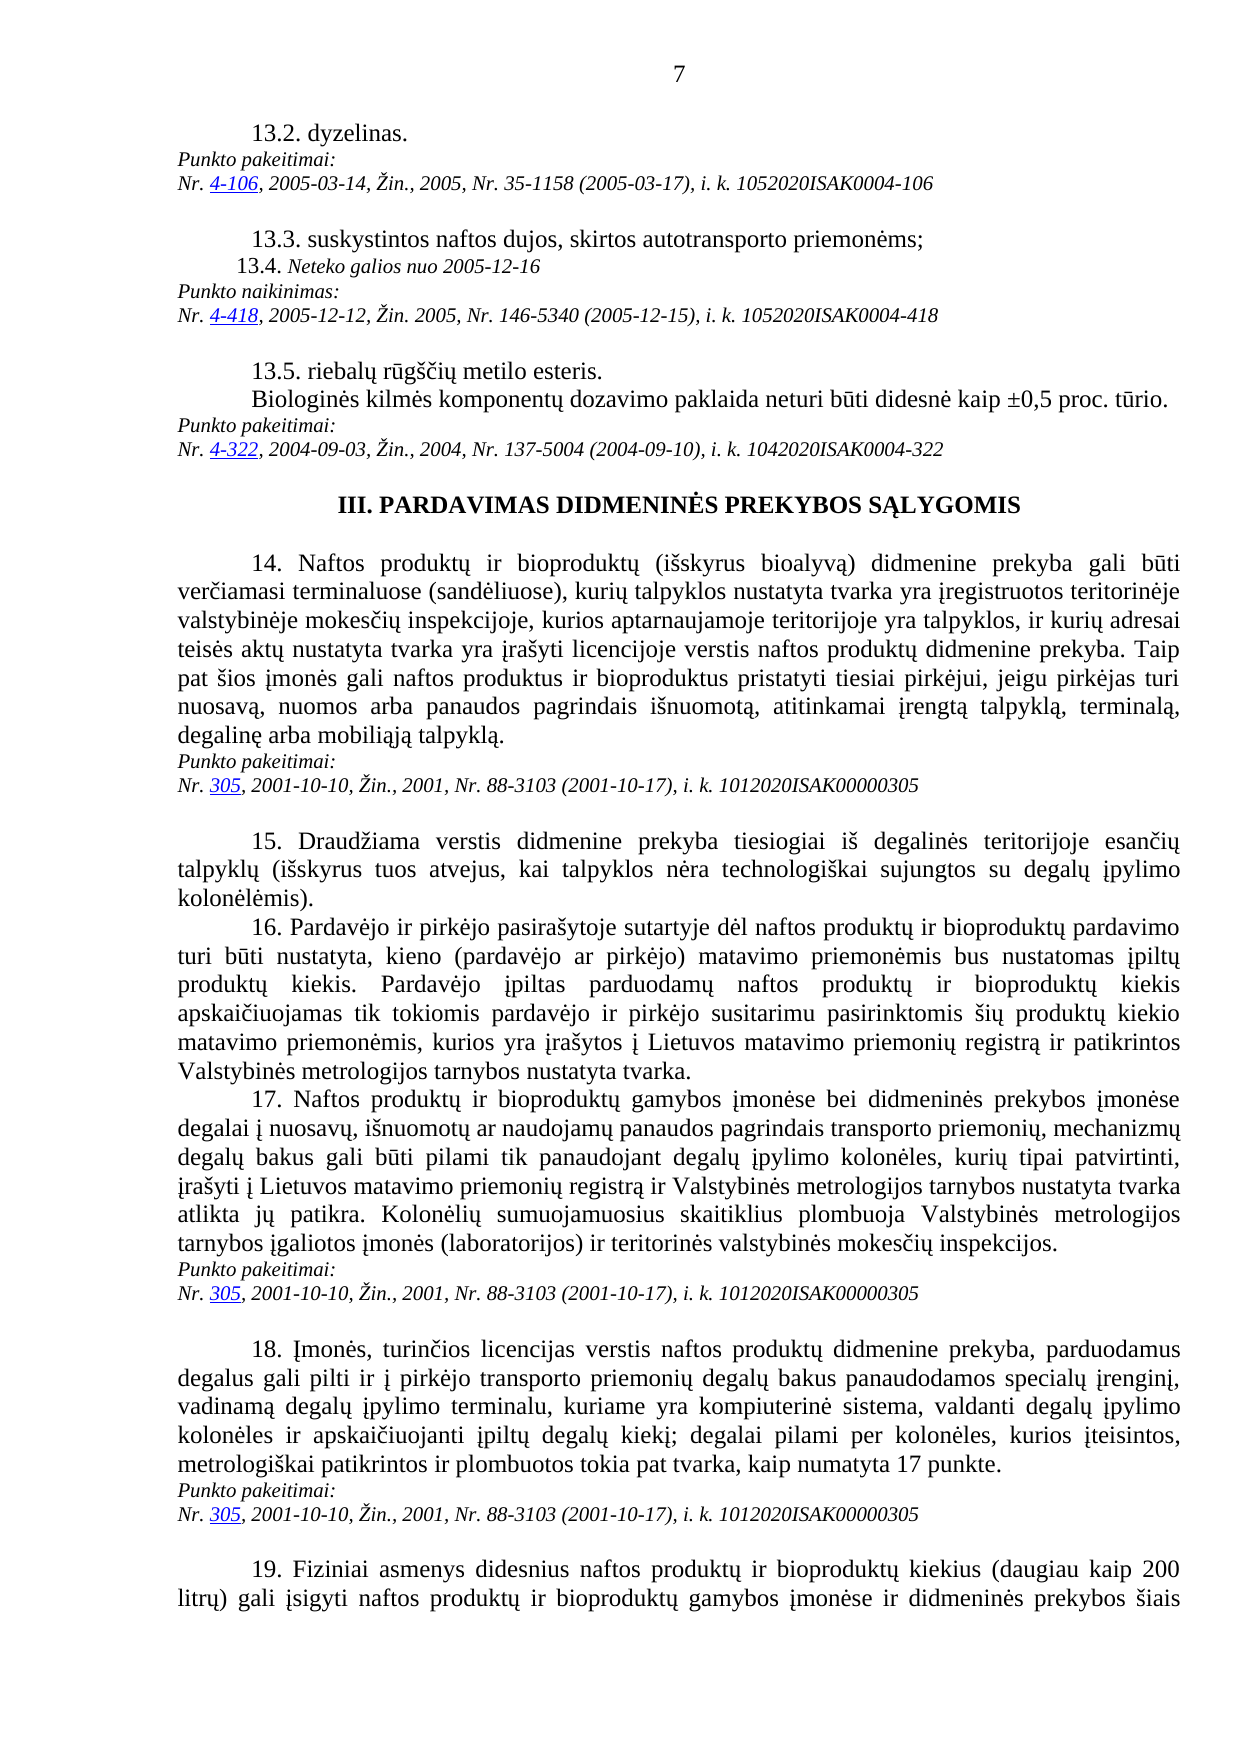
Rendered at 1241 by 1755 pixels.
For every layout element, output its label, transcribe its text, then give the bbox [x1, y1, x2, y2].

text Punkto pakeitimai: [177, 147, 1181, 171]
text 13.2. dyzelinas. [177, 118, 1181, 147]
text Punkto naikinimas: [177, 279, 1181, 303]
text 18. Įmonės, turinčios licencijas verstis naftos produktų didmenine prekyba, parduodamus degalus gali pilti ir į pirkėjo transporto priemonių degalų bakus panaudodamos specialų įrenginį, vadinamą degalų įpylimo terminalu, kuriame yra kompiuterinė sistema, valdanti degalų įpylimo kolonėles ir apskaičiuojanti įpiltų degalų kiekį; degalai pilami per kolonėles, kurios įteisintos, metrologiškai patikrintos ir plombuotos tokia pat tvarka, kaip numatyta 17 punkte. [177, 1334, 1181, 1478]
text 13.5. riebalų rūgščių metilo esteris. [177, 356, 1181, 384]
text 15. Draudžiama verstis didmenine prekyba tiesiogiai iš degalinės teritorijoje esančių talpyklų (išskyrus tuos atvejus, kai talpyklos nėra technologiškai sujungtos su degalų įpylimo kolonėlėmis). [177, 826, 1181, 912]
text Punkto pakeitimai: [177, 1478, 1181, 1502]
text Nr. 4-322, 2004-09-03, Žin., 2004, Nr. 137-5004 (2004-09-10), i. k. 1042020ISAK0004-322 [177, 437, 1181, 461]
text Nr. 305, 2001-10-10, Žin., 2001, Nr. 88-3103 (2001-10-17), i. k. 1012020ISAK00000305 [177, 1281, 1181, 1305]
text Biologinės kilmės komponentų dozavimo paklaida neturi būti didesnė kaip ±0,5 proc. tūrio. [177, 384, 1181, 413]
text Nr. 4-106, 2005-03-14, Žin., 2005, Nr. 35-1158 (2005-03-17), i. k. 1052020ISAK0004-106 [177, 171, 1181, 195]
text Punkto pakeitimai: [177, 749, 1181, 773]
text 13.4. Neteko galios nuo 2005-12-16 [177, 252, 1181, 279]
text 17. Naftos produktų ir bioproduktų gamybos įmonėse bei didmeninės prekybos įmonėse degalai į nuosavų, išnuomotų ar naudojamų panaudos pagrindais transporto priemonių, mechanizmų degalų bakus gali būti pilami tik panaudojant degalų įpylimo kolonėles, kurių tipai patvirtinti, įrašyti į Lietuvos matavimo priemonių registrą ir Valstybinės metrologijos tarnybos nustatyta tvarka atlikta jų patikra. Kolonėlių sumuojamuosius skaitiklius plombuoja Valstybinės metrologijos tarnybos įgaliotos įmonės (laboratorijos) ir teritorinės valstybinės mokesčių inspekcijos. [177, 1084, 1181, 1257]
text 14. Naftos produktų ir bioproduktų (išskyrus bioalyvą) didmenine prekyba gali būti verčiamasi terminaluose (sandėliuose), kurių talpyklos nustatyta tvarka yra įregistruotos teritorinėje valstybinėje mokesčių inspekcijoje, kurios aptarnaujamoje teritorijoje yra talpyklos, ir kurių adresai teisės aktų nustatyta tvarka yra įrašyti licencijoje verstis naftos produktų didmenine prekyba. Taip pat šios įmonės gali naftos produktus ir bioproduktus pristatyti tiesiai pirkėjui, jeigu pirkėjas turi nuosavą, nuomos arba panaudos pagrindais išnuomotą, atitinkamai įrengtą talpyklą, terminalą, degalinę arba mobiliąją talpyklą. [177, 548, 1181, 749]
text III. PARDAVIMAS DIDMENINĖS PREKYBOS SĄLYGOMIS [177, 490, 1181, 519]
text Nr. 4-418, 2005-12-12, Žin. 2005, Nr. 146-5340 (2005-12-15), i. k. 1052020ISAK0004-418 [177, 303, 1181, 327]
text 13.3. suskystintos naftos dujos, skirtos autotransporto priemonėms; [177, 224, 1181, 252]
text Nr. 305, 2001-10-10, Žin., 2001, Nr. 88-3103 (2001-10-17), i. k. 1012020ISAK00000305 [177, 773, 1181, 797]
text 16. Pardavėjo ir pirkėjo pasirašytoje sutartyje dėl naftos produktų ir bioproduktų pardavimo turi būti nustatyta, kieno (pardavėjo ar pirkėjo) matavimo priemonėmis bus nustatomas įpiltų produktų kiekis. Pardavėjo įpiltas parduodamų naftos produktų ir bioproduktų kiekis apskaičiuojamas tik tokiomis pardavėjo ir pirkėjo susitarimu pasirinktomis šių produktų kiekio matavimo priemonėmis, kurios yra įrašytos į Lietuvos matavimo priemonių registrą ir patikrintos Valstybinės metrologijos tarnybos nustatyta tvarka. [177, 912, 1181, 1084]
text Punkto pakeitimai: [177, 413, 1181, 437]
text Nr. 305, 2001-10-10, Žin., 2001, Nr. 88-3103 (2001-10-17), i. k. 1012020ISAK00000305 [177, 1502, 1181, 1526]
text 19. Fiziniai asmenys didesnius naftos produktų ir bioproduktų kiekius (daugiau kaip 200 litrų) gali įsigyti naftos produktų ir bioproduktų gamybos įmonėse ir didmeninės prekybos šiais [177, 1554, 1181, 1612]
text Punkto pakeitimai: [177, 1257, 1181, 1281]
